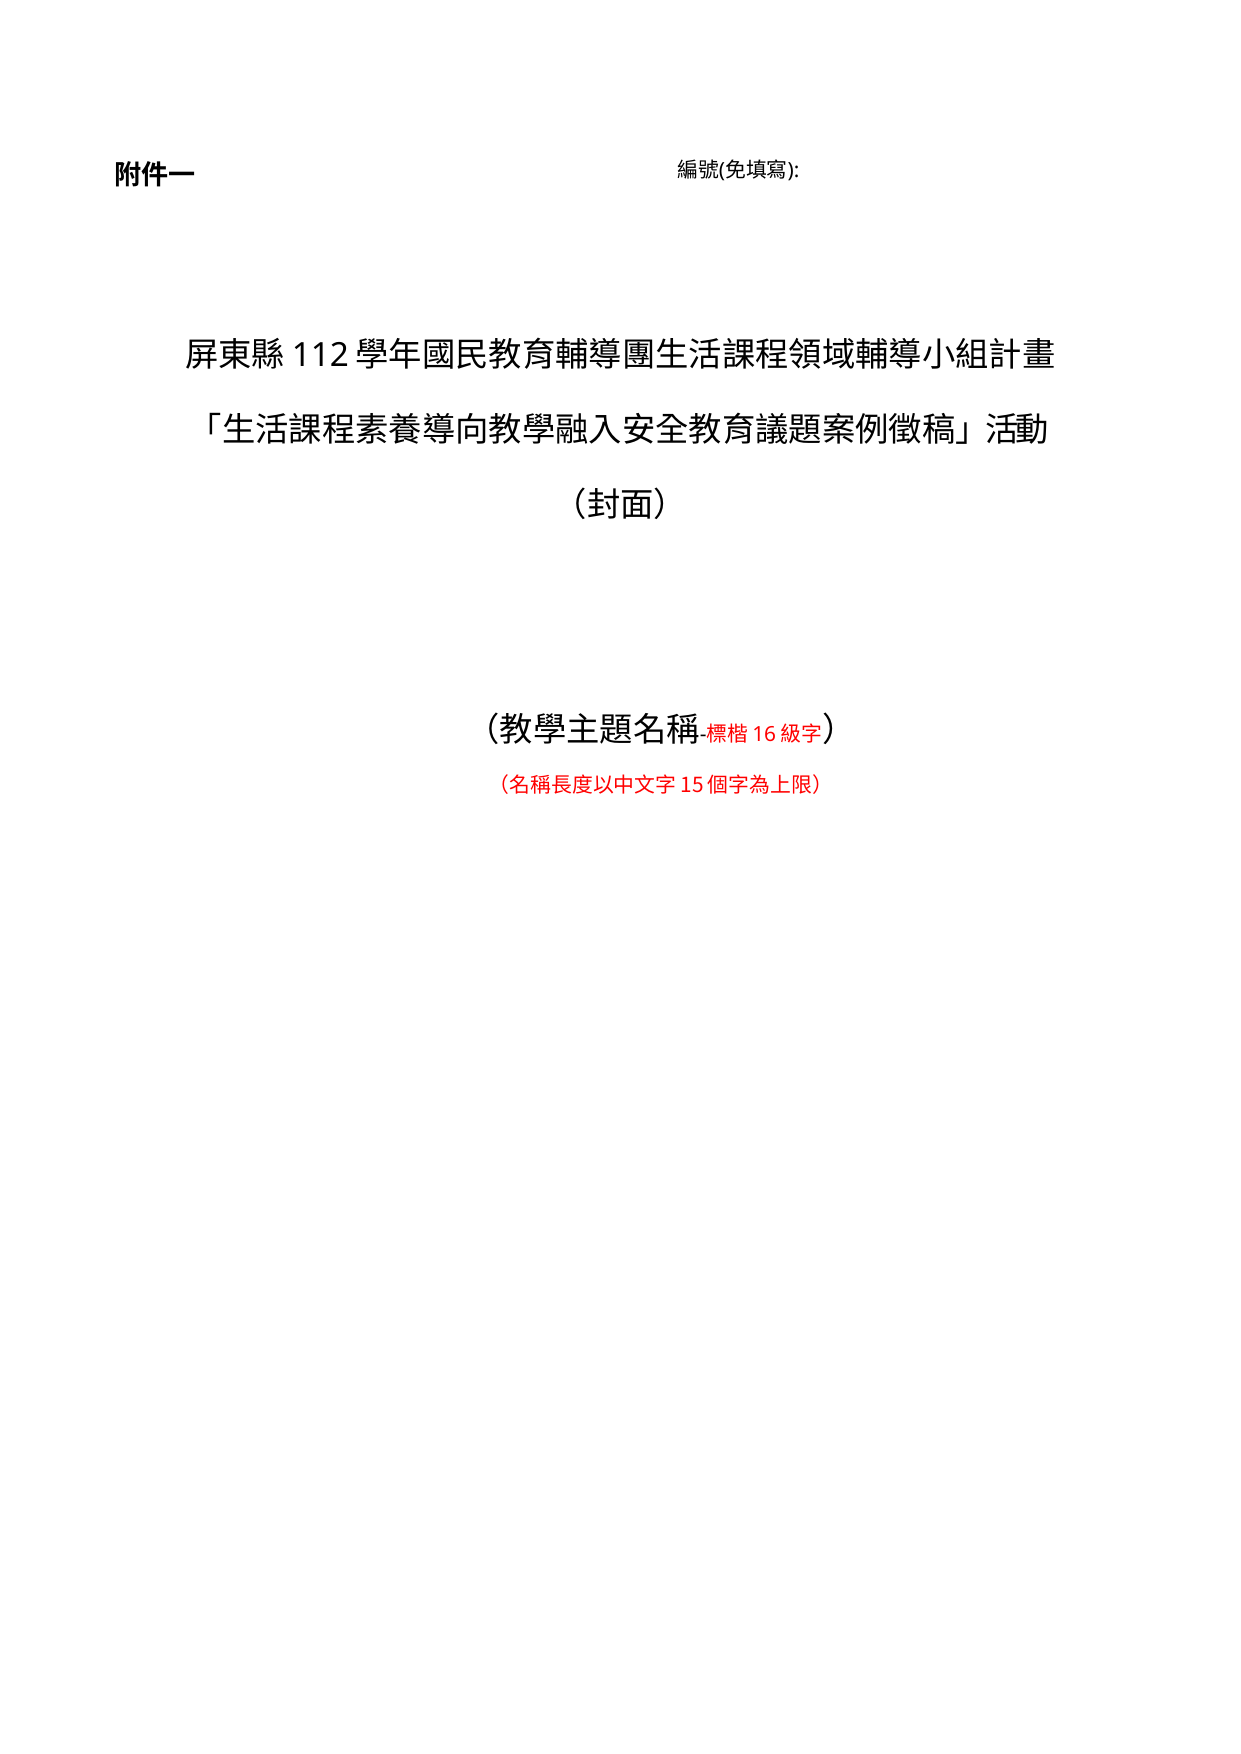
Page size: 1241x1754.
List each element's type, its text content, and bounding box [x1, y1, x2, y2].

text （封面） [118, 464, 1122, 539]
text 屏東縣112學年國民教育輔導團生活課程領域輔導小組計畫 [118, 314, 1122, 389]
text （教學主題名稱-標楷16級字） [199, 689, 1122, 764]
text 附件一 [114, 153, 234, 193]
text （名稱長度以中文字15個字為上限） [199, 764, 1122, 802]
text 編號(免填寫): [677, 153, 959, 184]
text 「生活課程素養導向教學融入安全教育議題案例徵稿」活動 [118, 389, 1122, 464]
